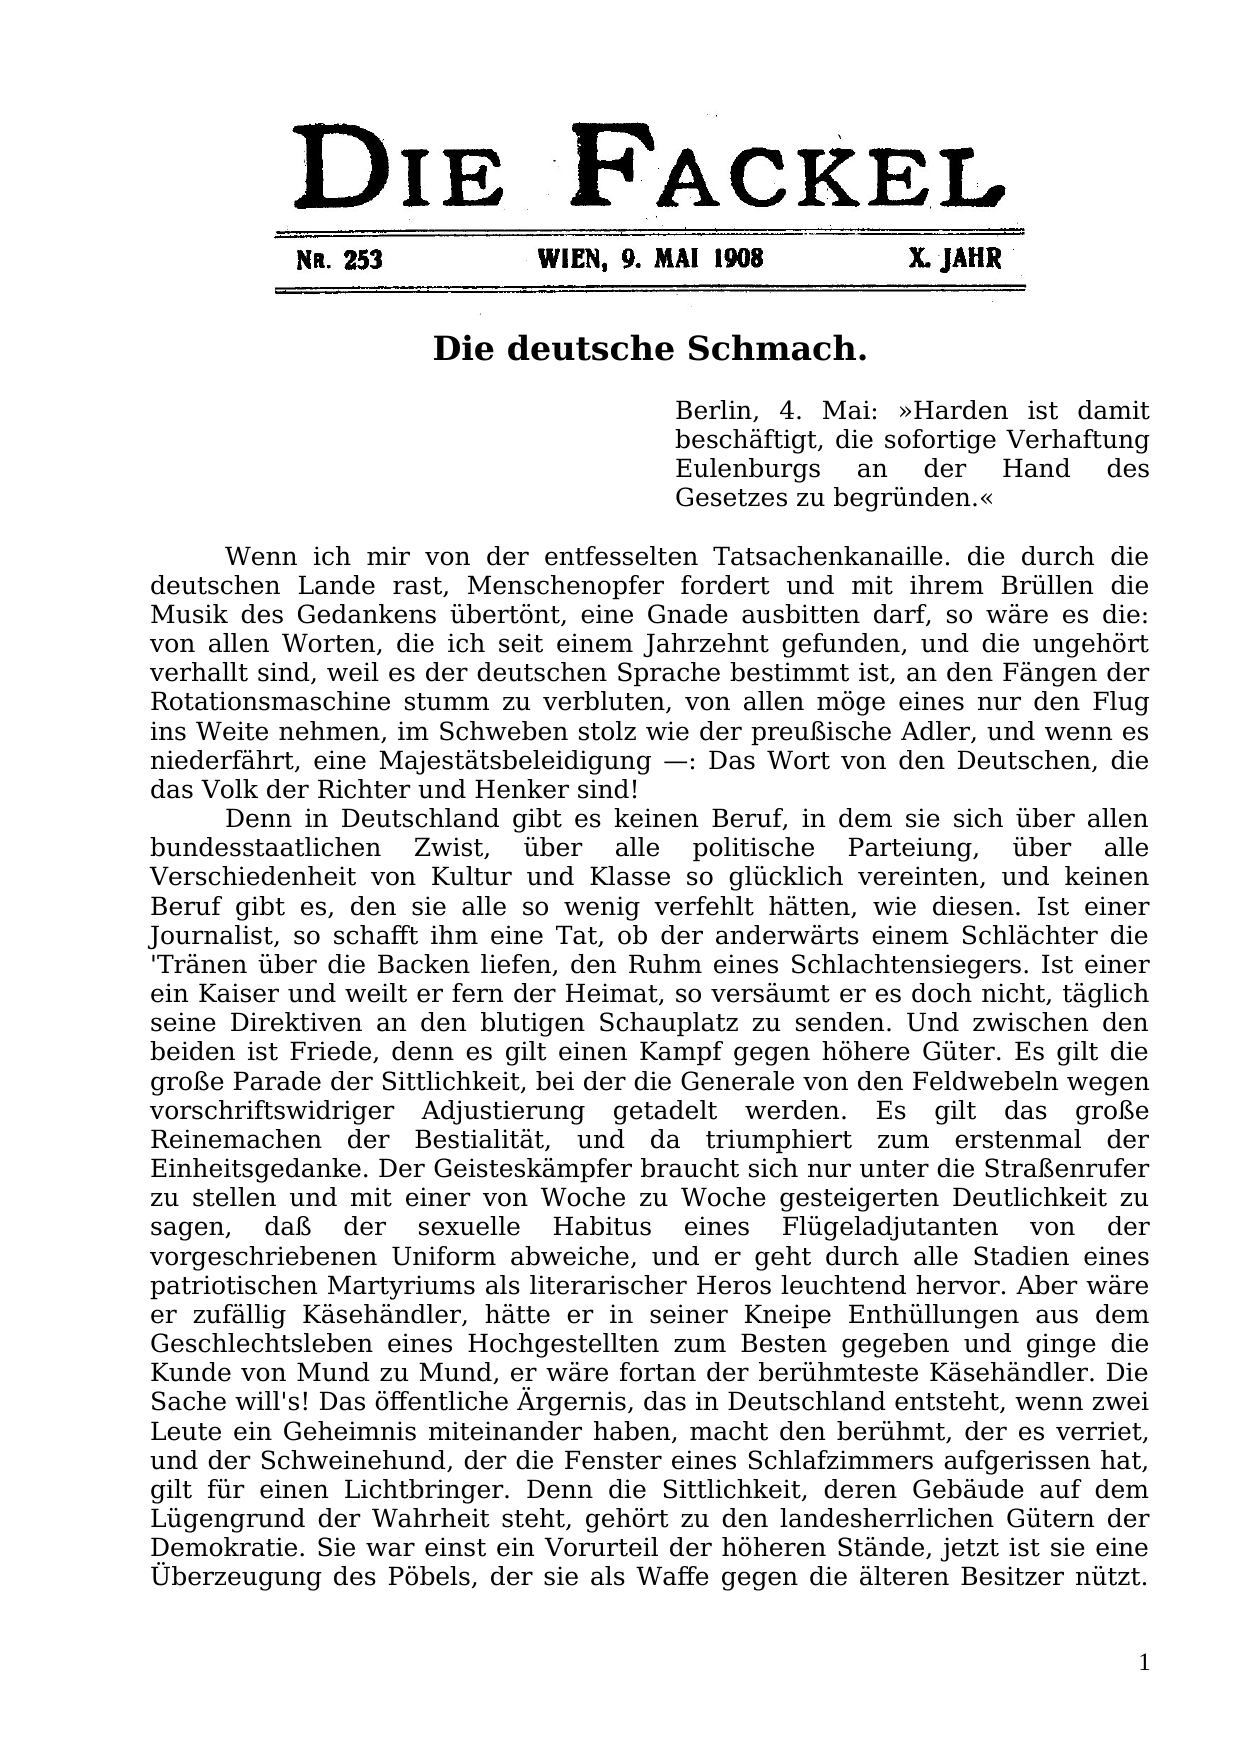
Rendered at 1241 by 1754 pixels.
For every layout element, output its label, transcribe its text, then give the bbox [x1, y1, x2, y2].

picture [273, 104, 1027, 316]
text Wenn ich mir von der entfesselten Tatsachenkanaille. die durch die deutschen Lande rast, Menschenopfer fordert und mit ihrem Brüllen die Musik des Gedankens übertönt, eine Gnade ausbitten darf, so wäre es die: von allen Worten, die ich seit einem Jahrzehnt gefunden, und die ungehört verhallt sind, weil es der deutschen Sprache bestimmt ist, an den Fängen der Rotationsmaschine stumm zu verbluten, von allen möge eines nur den Flug ins Weite nehmen, im Schweben stolz wie der preußische Adler, und wenn es niederfährt, eine Majestätsbeleidigung —: Das Wort von den Deutschen, die das Volk der Richter und Henker sind! [150, 542, 1151, 804]
text Berlin, 4. Mai: »Harden ist damit beschäftigt, die sofortige Verhaftung Eulenburgs an der Hand des Gesetzes zu begründen.« [675, 368, 1151, 512]
text Denn in Deutschland gibt es keinen Beruf, in dem sie sich über allen bundesstaatlichen Zwist, über alle politische Parteiung, über alle Verschiedenheit von Kultur und Klasse so glücklich vereinten, und keinen Beruf gibt es, den sie alle so wenig verfehlt hätten, wie diesen. Ist einer Journalist, so schafft ihm eine Tat, ob der anderwärts einem Schlächter die 'Tränen über die Backen liefen, den Ruhm eines Schlachtensiegers. Ist einer ein Kaiser und weilt er fern der Heimat, so versäumt er es doch nicht, täglich seine Direktiven an den blutigen Schauplatz zu senden. Und zwischen den beiden ist Friede, denn es gilt einen Kampf gegen höhere Güter. Es gilt die große Parade der Sittlichkeit, bei der die Generale von den Feldwebeln wegen vorschriftswidriger Adjustierung getadelt werden. Es gilt das große Reinemachen der Bestialität, und da triumphiert zum erstenmal der Einheitsgedanke. Der Geisteskämpfer braucht sich nur unter die Straßenrufer zu stellen und mit einer von Woche zu Woche gesteigerten Deutlichkeit zu sagen, daß der sexuelle Habitus eines Flügeladjutanten von der vorgeschriebenen Uniform abweiche, und er geht durch alle Stadien eines patriotischen Martyriums als literarischer Heros leuchtend hervor. Aber wäre er zufällig Käsehändler, hätte er in seiner Kneipe Enthüllungen aus dem Geschlechtsleben eines Hochgestellten zum Besten gegeben und ginge die Kunde von Mund zu Mund, er wäre fortan der berühmteste Käsehändler. Die Sache will's! Das öffentliche Ärgernis, das in Deutschland entsteht, wenn zwei Leute ein Geheimnis miteinander haben, macht den berühmt, der es verriet, und der Schweinehund, der die Fenster eines Schlafzimmers aufgerissen hat, gilt für einen Lichtbringer. Denn die Sittlichkeit, deren Gebäude auf dem Lügengrund der Wahrheit steht, gehört zu den landesherrlichen Gütern der Demokratie. Sie war einst ein Vorurteil der höheren Stände, jetzt ist sie eine Überzeugung des Pöbels, der sie als Waffe gegen die älteren Besitzer nützt. [150, 804, 1151, 1592]
text Die deutsche Schmach. [150, 104, 1151, 368]
